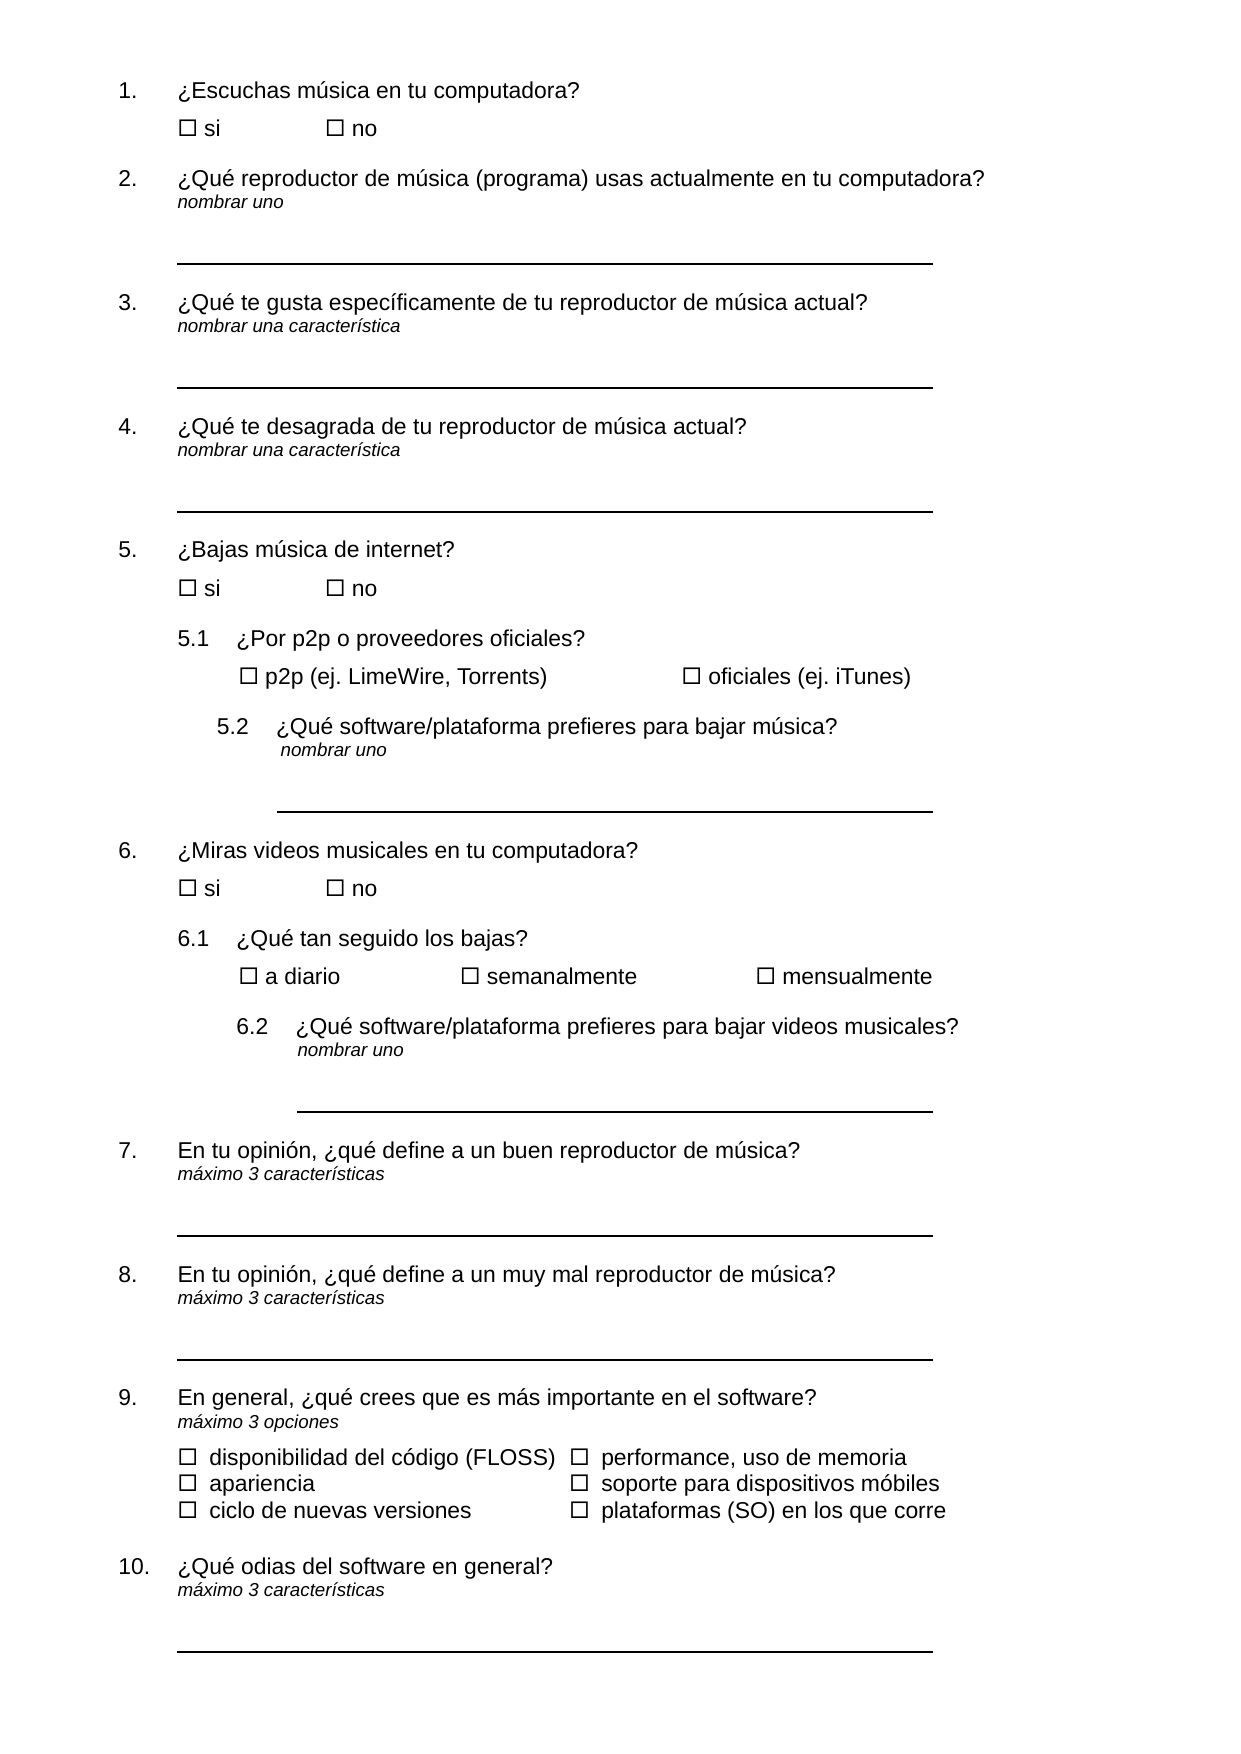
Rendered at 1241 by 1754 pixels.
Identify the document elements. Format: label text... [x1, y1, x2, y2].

text  si  no [177, 574, 1004, 601]
text 6.2 ¿Qué software/plataforma prefieres para bajar videos musicales? [236, 1013, 1122, 1039]
text 1. ¿Escuchas música en tu computadora? [118, 77, 1122, 103]
text 4. ¿Qué te desagrada de tu reproductor de música actual? [118, 413, 1122, 439]
text nombrar uno [177, 191, 945, 213]
text 10. ¿Qué odias del software en general? [118, 1553, 1122, 1579]
text nombrar una característica [177, 315, 945, 337]
text  si  no [177, 875, 1004, 901]
text 9. En general, ¿qué crees que es más importante en el software? [118, 1384, 1122, 1411]
text máximo 3 características [177, 1287, 945, 1308]
text  disponibilidad del código (FLOSS)  performance, uso de memoria  apariencia  soporte para dispositivos móbiles  ciclo de nuevas versiones  plataformas (SO) en los que corre [177, 1444, 1004, 1523]
text 6.1 ¿Qué tan seguido los bajas? [177, 925, 1122, 951]
text  a diario  semanalmente  mensualmente [238, 963, 1004, 989]
text 6. ¿Miras videos musicales en tu computadora? [118, 837, 1122, 863]
text máximo 3 características [177, 1163, 945, 1184]
text nombrar uno [297, 1039, 945, 1061]
text 7. En tu opinión, ¿qué define a un buen reproductor de música? [118, 1137, 1122, 1163]
text 2. ¿Qué reproductor de música (programa) usas actualmente en tu computadora? [118, 165, 1122, 191]
text nombrar uno [280, 739, 945, 761]
text 5.2 ¿Qué software/plataforma prefieres para bajar música? [217, 713, 1122, 739]
text 5.1 ¿Por p2p o proveedores oficiales? [177, 624, 1122, 651]
text máximo 3 opciones [177, 1411, 945, 1432]
text 3. ¿Qué te gusta específicamente de tu reproductor de música actual? [118, 289, 1122, 315]
text nombrar una característica [177, 439, 945, 461]
text  si  no [177, 115, 1004, 141]
text máximo 3 características [177, 1579, 945, 1601]
text 8. En tu opinión, ¿qué define a un muy mal reproductor de música? [118, 1261, 1122, 1287]
text 5. ¿Bajas música de internet? [118, 536, 1122, 563]
text  p2p (ej. LimeWire, Torrents)  oficiales (ej. iTunes) [238, 663, 1004, 689]
